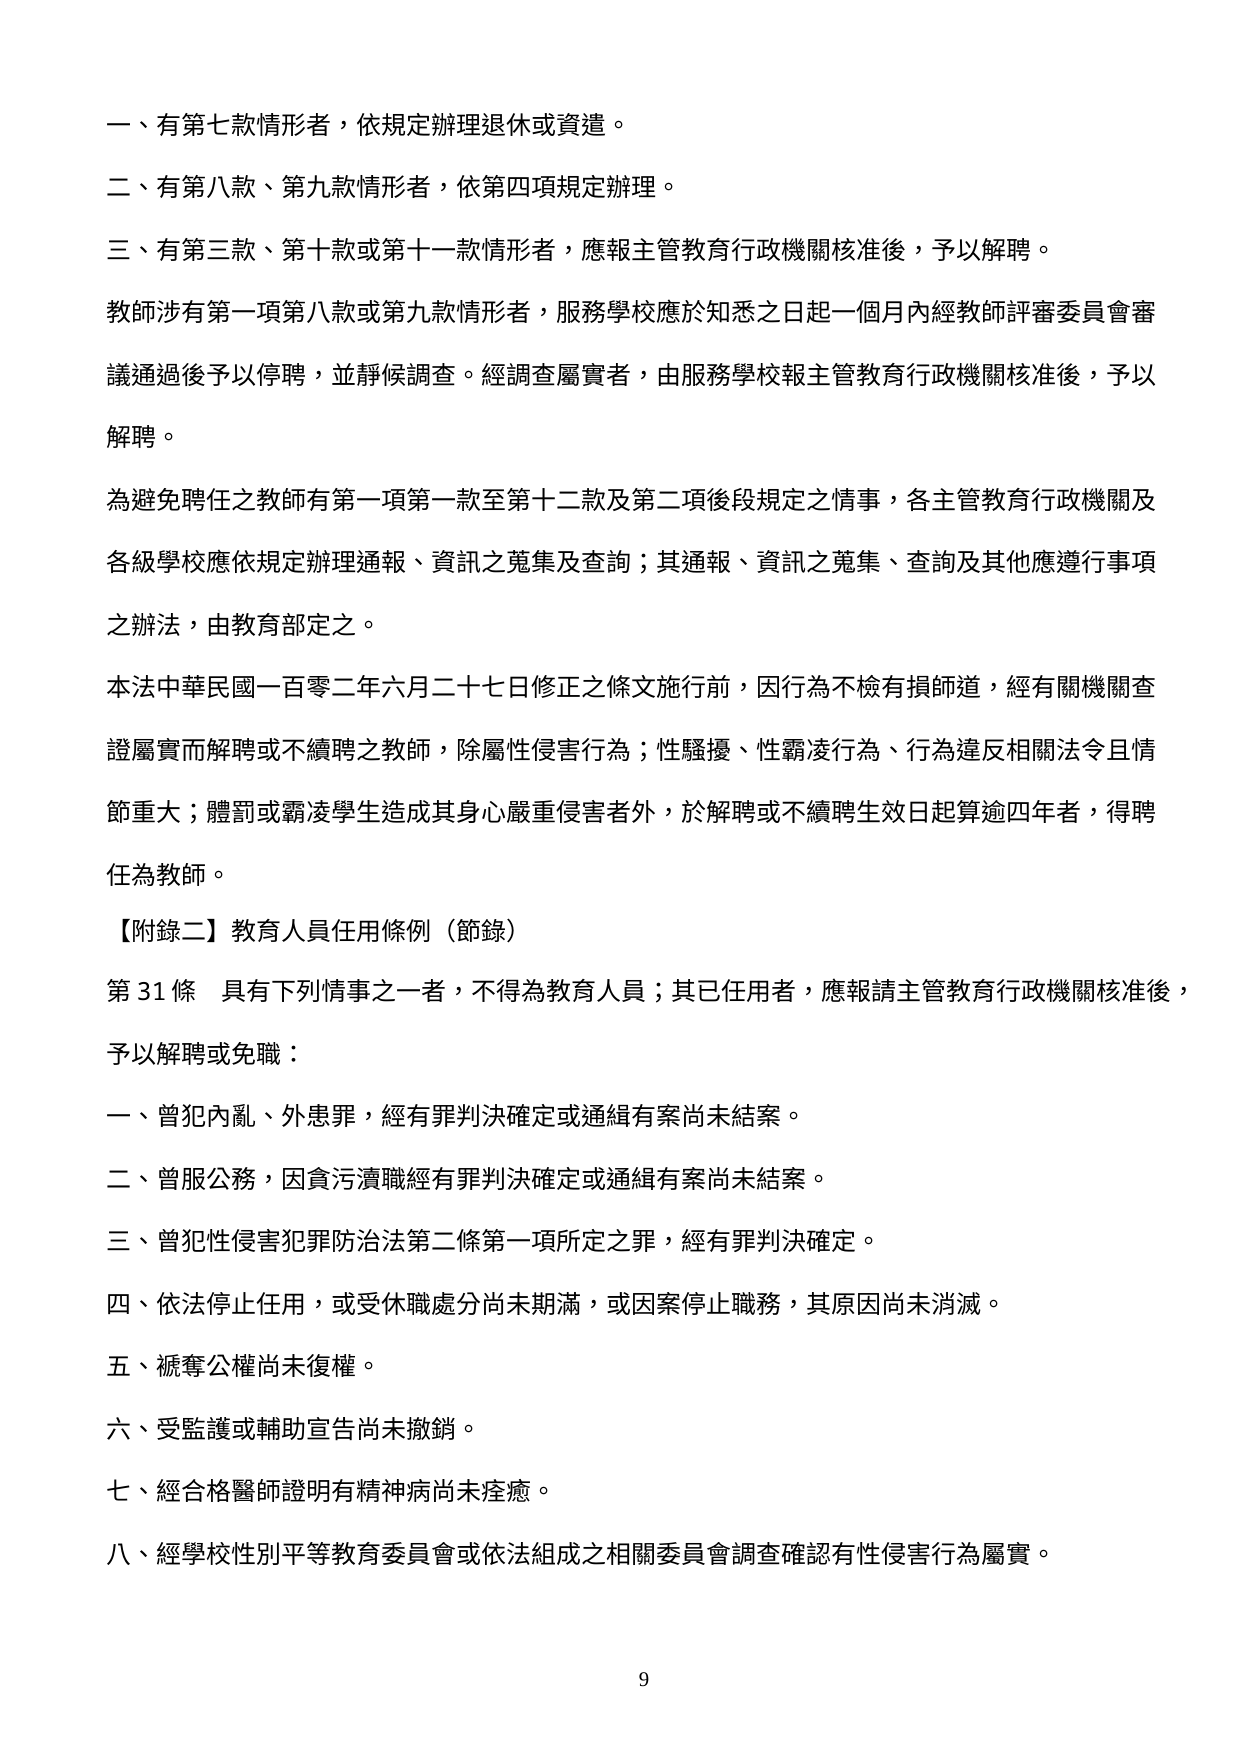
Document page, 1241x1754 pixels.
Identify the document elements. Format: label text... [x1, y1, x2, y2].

text 一、曾犯內亂、外患罪，經有罪判決確定或通緝有案尚未結案。 [106, 1073, 1181, 1136]
text 八、經學校性別平等教育委員會或依法組成之相關委員會調查確認有性侵害行為屬實。 [106, 1511, 1181, 1573]
text 一、有第七款情形者，依規定辦理退休或資遣。 [106, 82, 1181, 144]
text 五、褫奪公權尚未復權。 [106, 1323, 1181, 1386]
text 七、經合格醫師證明有精神病尚未痊癒。 [106, 1448, 1181, 1511]
text 四、依法停止任用，或受休職處分尚未期滿，或因案停止職務，其原因尚未消滅。 [106, 1261, 1181, 1323]
text 【附錄二】教育人員任用條例（節錄） [106, 907, 1181, 948]
text 第31條 具有下列情事之一者，不得為教育人員；其已任用者，應報請主管教育行政機關核准後，予以解聘或免職： [106, 948, 1181, 1073]
text 六、受監護或輔助宣告尚未撤銷。 [106, 1386, 1181, 1448]
text 三、有第三款、第十款或第十一款情形者，應報主管教育行政機關核准後，予以解聘。 [106, 207, 1181, 269]
text 二、有第八款、第九款情形者，依第四項規定辦理。 [106, 144, 1181, 207]
text 教師涉有第一項第八款或第九款情形者，服務學校應於知悉之日起一個月內經教師評審委員會審議通過後予以停聘，並靜候調查。經調查屬實者，由服務學校報主管教育行政機關核准後，予以解聘。 [106, 269, 1181, 457]
text 本法中華民國一百零二年六月二十七日修正之條文施行前，因行為不檢有損師道，經有關機關查證屬實而解聘或不續聘之教師，除屬性侵害行為；性騷擾、性霸凌行為、行為違反相關法令且情節重大；體罰或霸凌學生造成其身心嚴重侵害者外，於解聘或不續聘生效日起算逾四年者，得聘任為教師。 [106, 644, 1181, 894]
text 二、曾服公務，因貪污瀆職經有罪判決確定或通緝有案尚未結案。 [106, 1136, 1181, 1198]
text 三、曾犯性侵害犯罪防治法第二條第一項所定之罪，經有罪判決確定。 [106, 1198, 1181, 1261]
text 為避免聘任之教師有第一項第一款至第十二款及第二項後段規定之情事，各主管教育行政機關及各級學校應依規定辦理通報、資訊之蒐集及查詢；其通報、資訊之蒐集、查詢及其他應遵行事項之辦法，由教育部定之。 [106, 457, 1181, 644]
